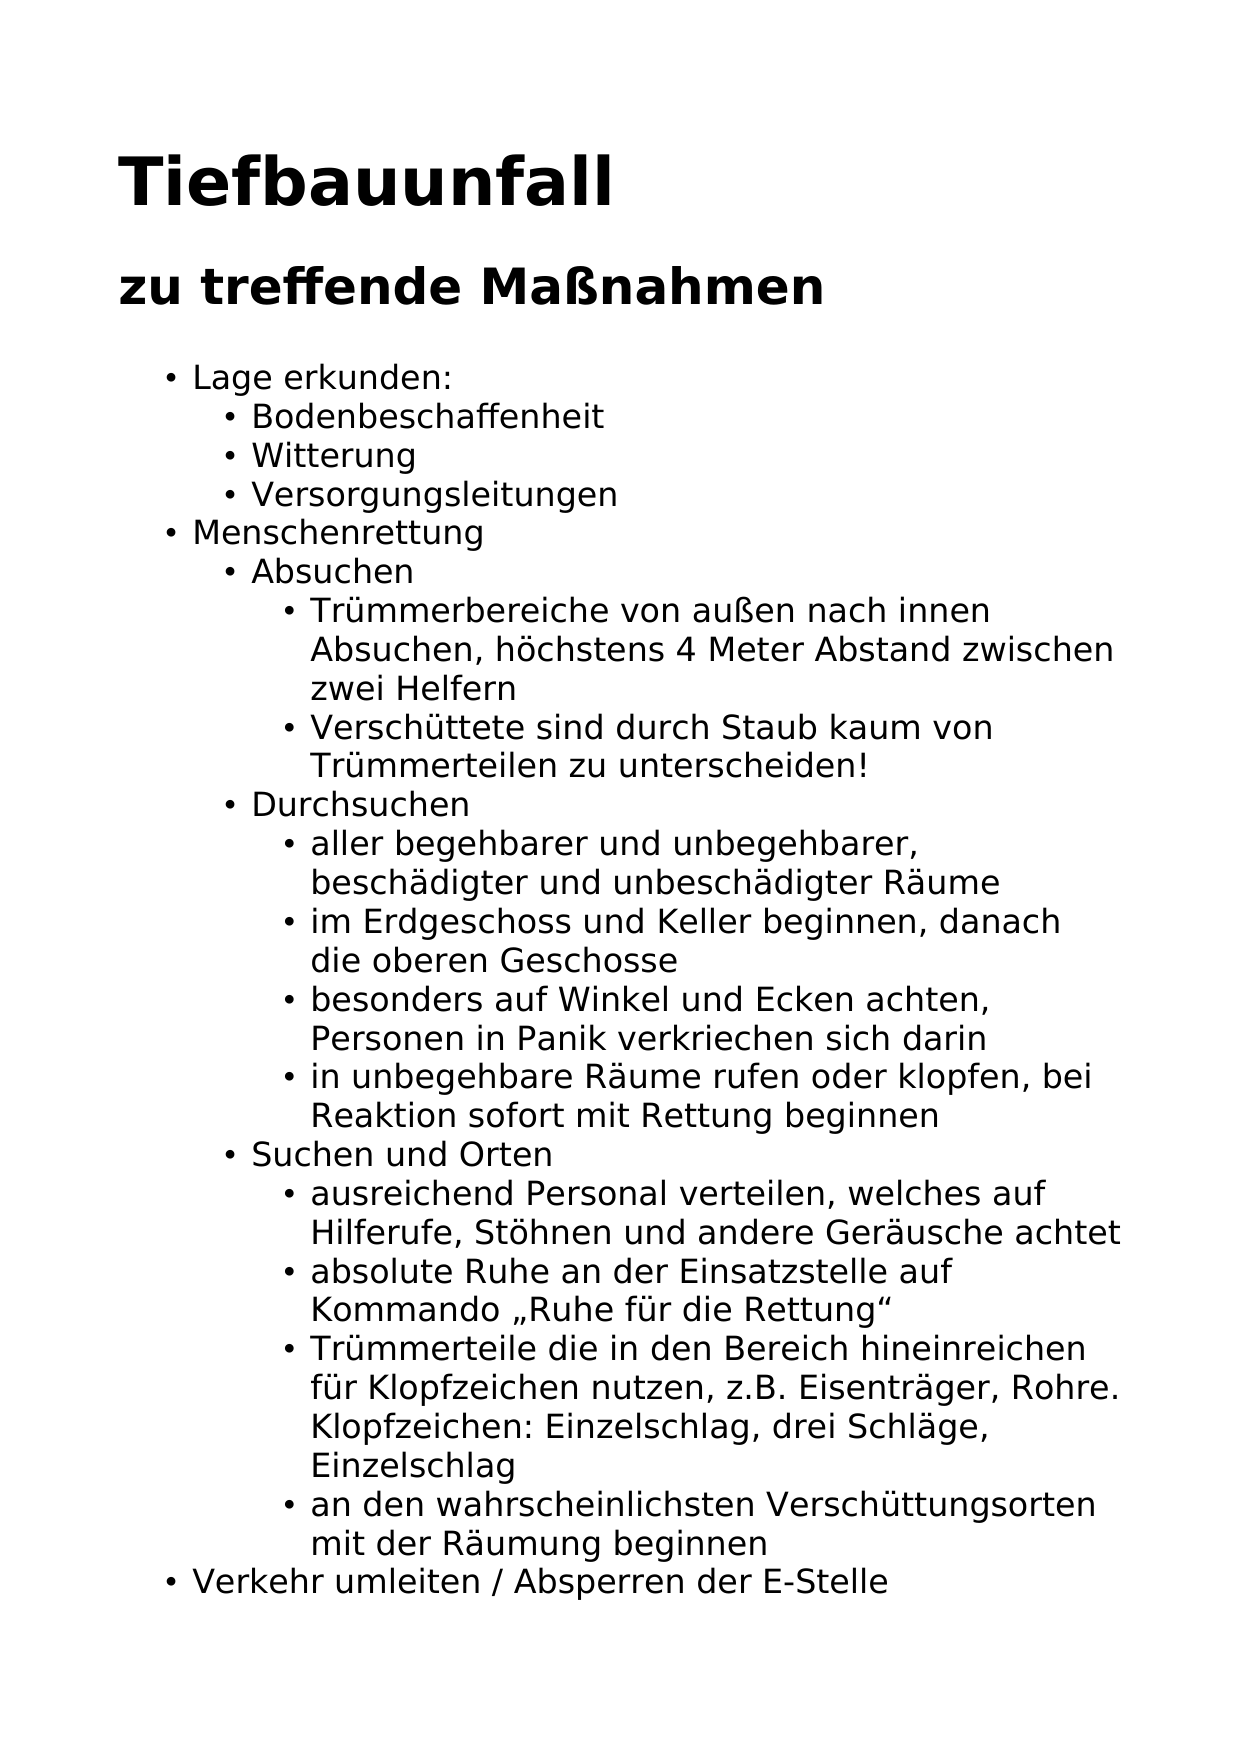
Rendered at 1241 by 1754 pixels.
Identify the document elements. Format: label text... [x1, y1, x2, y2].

list Lage erkunden: [177, 358, 1122, 397]
subtitle zu treffende Maßnahmen [118, 258, 1122, 316]
list Verschüttete sind durch Staub kaum von Trümmerteilen zu unterscheiden! [295, 708, 1122, 786]
list Versorgungsleitungen [236, 475, 1122, 514]
list Verkehr umleiten / Absperren der E-Stelle [177, 1563, 1122, 1602]
list im Erdgeschoss und Keller beginnen, danach die oberen Geschosse [295, 902, 1122, 980]
list besonders auf Winkel und Ecken achten, Personen in Panik verkriechen sich darin [295, 980, 1122, 1058]
list an den wahrscheinlichsten Verschüttungsorten mit der Räumung beginnen [295, 1485, 1122, 1563]
list Absuchen [236, 553, 1122, 592]
list Bodenbeschaffenheit [236, 397, 1122, 436]
list Durchsuchen [236, 786, 1122, 825]
list Suchen und Orten [236, 1136, 1122, 1174]
list Witterung [236, 436, 1122, 475]
list Trümmerbereiche von außen nach innen Absuchen, höchstens 4 Meter Abstand zwischen zwei Helfern [295, 592, 1122, 708]
list Menschenrettung [177, 514, 1122, 553]
list ausreichend Personal verteilen, welches auf Hilferufe, Stöhnen und andere Geräusche achtet [295, 1174, 1122, 1252]
list aller begehbarer und unbegehbarer, beschädigter und unbeschädigter Räume [295, 825, 1122, 902]
list Trümmerteile die in den Bereich hineinreichen für Klopfzeichen nutzen, z.B. Eisenträger, Rohre. Klopfzeichen: Einzelschlag, drei Schläge, Einzelschlag [295, 1330, 1122, 1485]
list absolute Ruhe an der Einsatzstelle auf Kommando „Ruhe für die Rettung“ [295, 1252, 1122, 1330]
list in unbegehbare Räume rufen oder klopfen, bei Reaktion sofort mit Rettung beginnen [295, 1058, 1122, 1136]
subtitle Tiefbauunfall [118, 143, 1122, 221]
